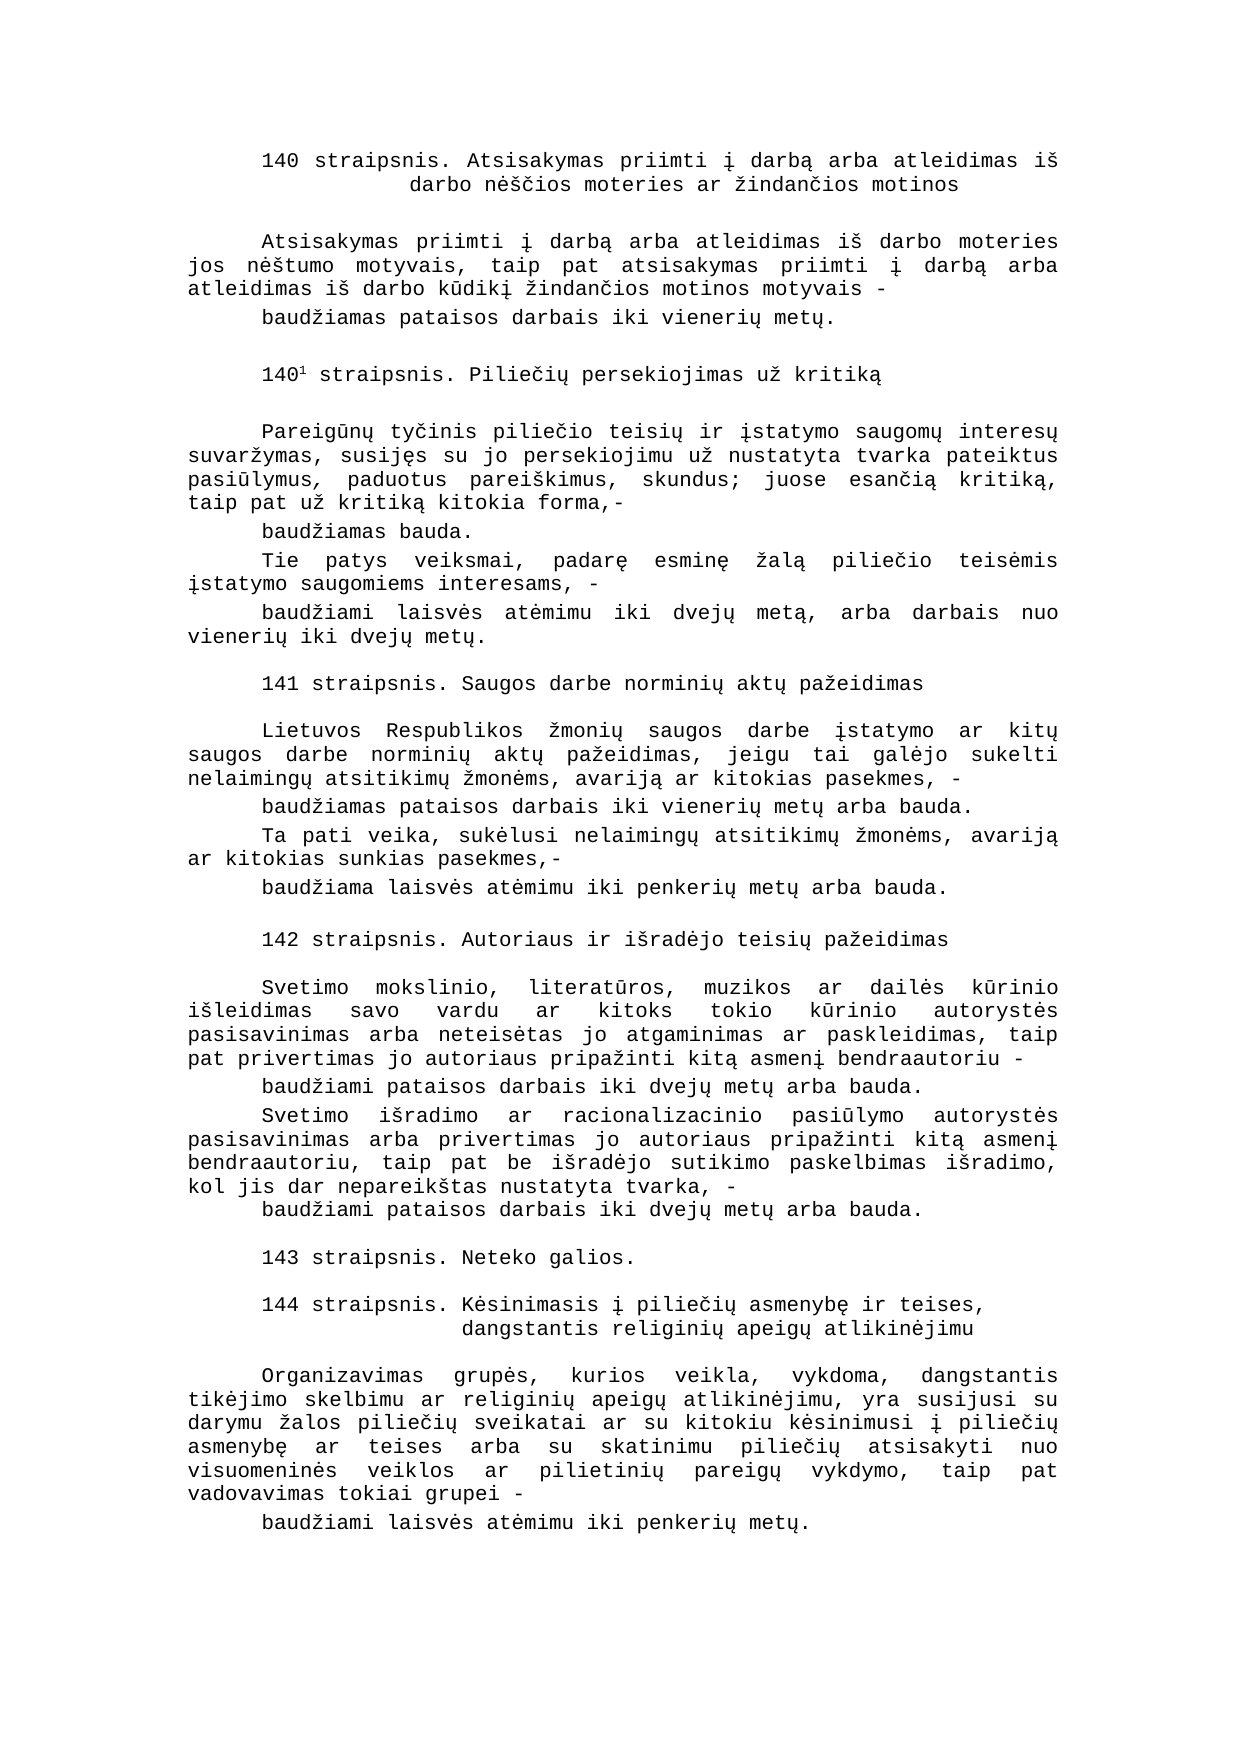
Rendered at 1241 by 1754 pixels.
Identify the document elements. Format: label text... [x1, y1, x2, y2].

text baudžiami laisvės atėmimu iki dvejų metą, arba darbais nuo vienerių iki dvejų metų. [187, 602, 1059, 649]
text baudžiamas bauda. [187, 521, 1059, 545]
text baudžiami laisvės atėmimu iki penkerių metų. [205, 1512, 1059, 1536]
text Atsisakymas priimti į darbą arba atleidimas iš darbo moteries jos nėštumo motyvais, taip pat atsisakymas priimti į darbą arba atleidimas iš darbo kūdikį žindančios motinos motyvais - [187, 231, 1059, 302]
text baudžiami pataisos darbais iki dvejų metų arba bauda. [187, 1076, 1059, 1100]
text Tie patys veiksmai, padarę esminę žalą piliečio teisėmis įstatymo saugomiems interesams, - [187, 550, 1059, 597]
text baudžiami pataisos darbais iki dvejų metų arba bauda. [187, 1199, 1059, 1223]
text 143 straipsnis. Neteko galios. [206, 1247, 1059, 1270]
text Svetimo išradimo ar racionalizacinio pasiūlymo autorystės pasisavinimas arba privertimas jo autoriaus pripažinti kitą asmenį bendraautoriu, taip pat be išradėjo sutikimo paskelbimas išradimo, kol jis dar nepareikštas nustatyta tvarka, - [187, 1105, 1059, 1199]
text 140 straipsnis. Atsisakymas priimti į darbą arba atleidimas iš darbo nėščios moteries ar žindančios motinos [261, 150, 1059, 197]
text baudžiama laisvės atėmimu iki penkerių metų arba bauda. [187, 877, 1059, 901]
text Organizavimas grupės, kurios veikla, vykdoma, dangstantis tikėjimo skelbimu ar religinių apeigų atlikinėjimu, yra susijusi su darymu žalos piliečių sveikatai ar su kitokiu kėsinimusi į piliečių asmenybę ar teises arba su skatinimu piliečių atsisakyti nuo visuomeninės veiklos ar pilietinių pareigų vykdymo, taip pat vadovavimas tokiai grupei - [187, 1365, 1059, 1507]
text Ta pati veika, sukėlusi nelaimingų atsitikimų žmonėms, avariją ar kitokias sunkias pasekmes,- [187, 825, 1059, 872]
text Svetimo mokslinio, literatūros, muzikos ar dailės kūrinio išleidimas savo vardu ar kitoks tokio kūrinio autorystės pasisavinimas arba neteisėtas jo atgaminimas ar paskleidimas, taip pat privertimas jo autoriaus pripažinti kitą asmenį bendraautoriu - [187, 977, 1059, 1071]
text 1401 straipsnis. Piliečių persekiojimas už kritiką [187, 364, 1059, 388]
text Lietuvos Respublikos žmonių saugos darbe įstatymo ar kitų saugos darbe norminių aktų pažeidimas, jeigu tai galėjo sukelti nelaimingų atsitikimų žmonėms, avariją ar kitokias pasekmes, - [187, 720, 1059, 791]
text dangstantis religinių apeigų atlikinėjimu [261, 1318, 1059, 1341]
text 141 straipsnis. Saugos darbe norminių aktų pažeidimas [209, 673, 1059, 697]
text 142 straipsnis. Autoriaus ir išradėjo teisių pažeidimas [207, 929, 1059, 953]
text baudžiamas pataisos darbais iki vienerių metų arba bauda. [187, 796, 1059, 820]
text baudžiamas pataisos darbais iki vienerių metų. [187, 307, 1059, 331]
text Pareigūnų tyčinis piliečio teisių ir įstatymo saugomų interesų suvaržymas, susijęs su jo persekiojimu už nustatyta tvarka pateiktus pasiūlymus, paduotus pareiškimus, skundus; juose esančią kritiką, taip pat už kritiką kitokia forma,- [187, 421, 1059, 516]
text 144 straipsnis. Kėsinimasis į piliečių asmenybę ir teises, [261, 1294, 1059, 1318]
